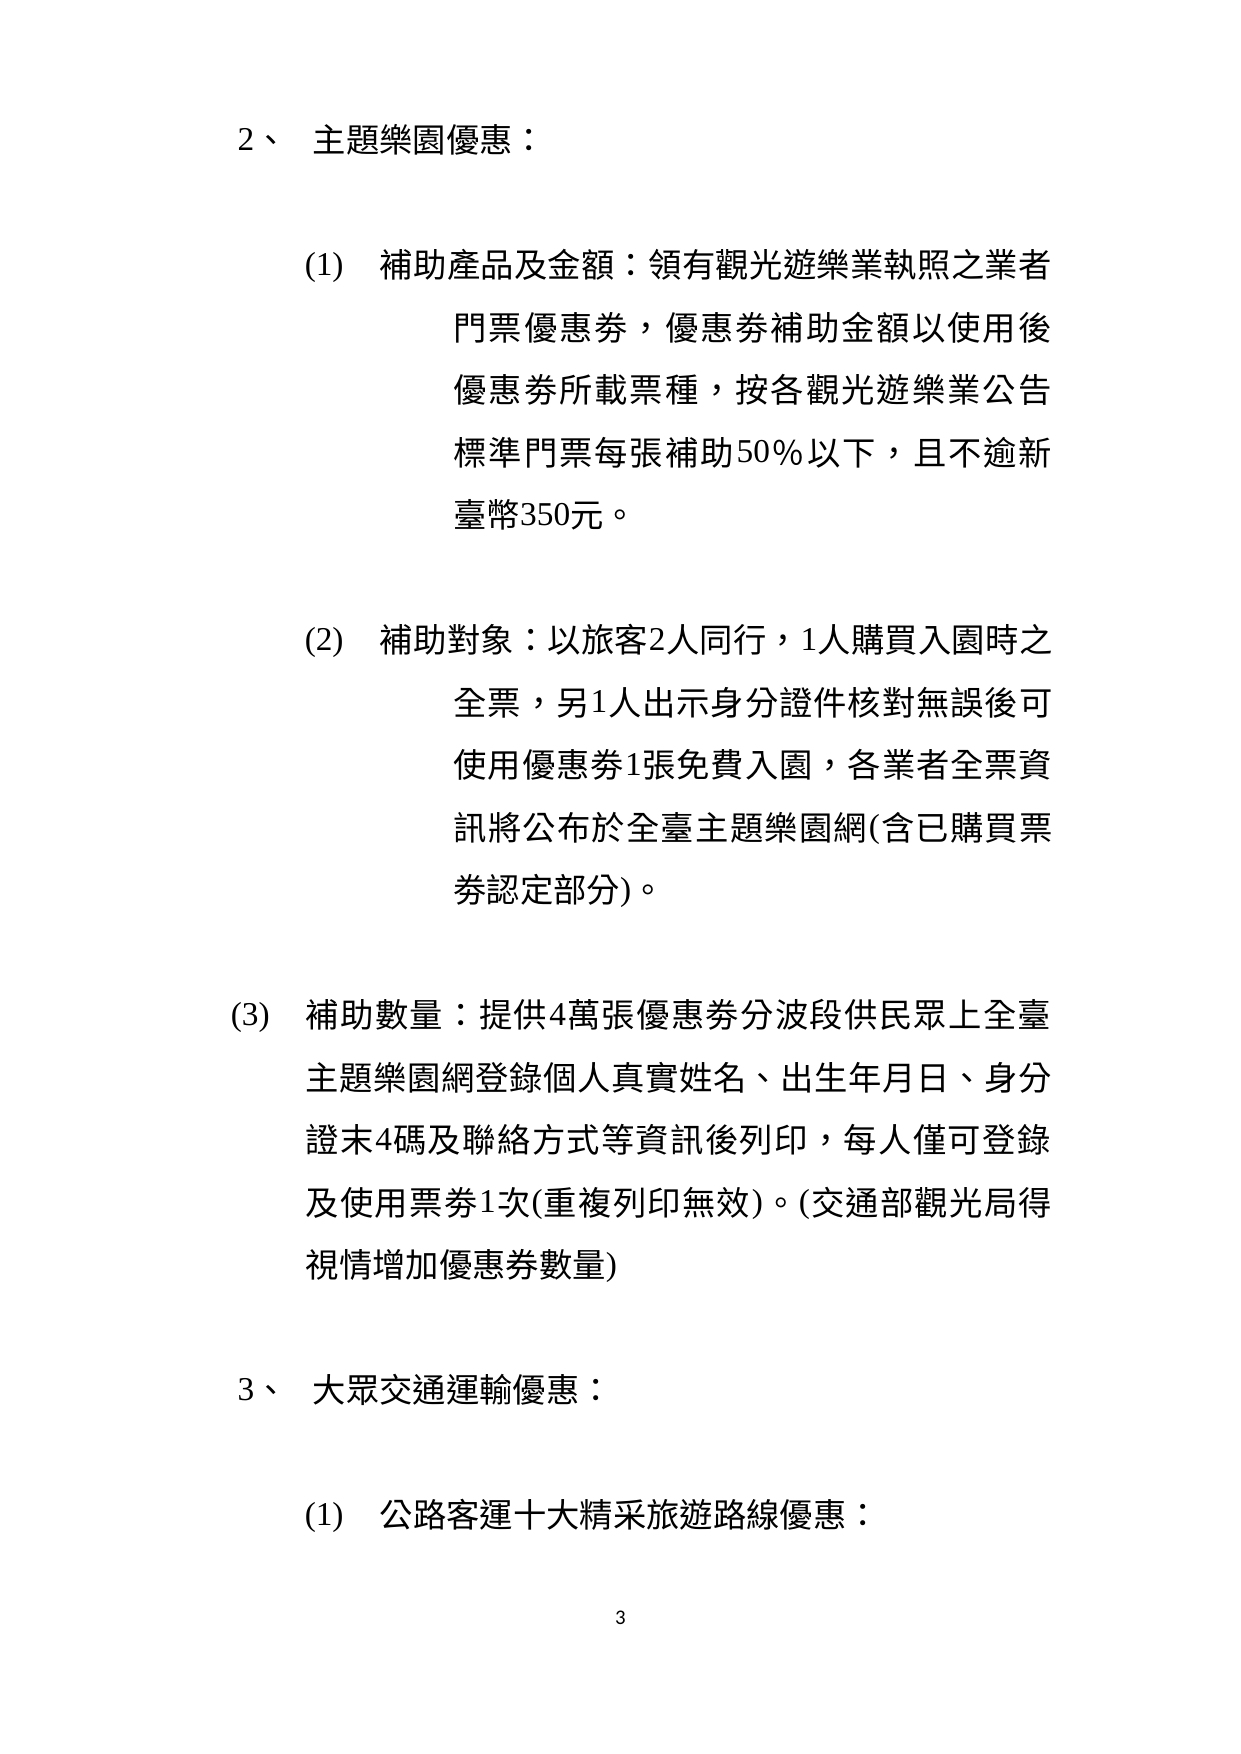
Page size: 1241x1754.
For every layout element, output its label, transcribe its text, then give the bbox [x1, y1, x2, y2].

list 公路客運十大精采旅遊路線優惠： [304, 1471, 1053, 1534]
list 主題樂園優惠： [237, 96, 1053, 159]
list 補助數量：提供4萬張優惠劵分波段供民眾上全臺主題樂園網登錄個人真實姓名、出生年月日、身分證末4碼及聯絡方式等資訊後列印，每人僅可登錄及使用票劵1次(重複列印無效)。(交通部觀光局得視情增加優惠券數量) [231, 971, 1053, 1284]
list 補助產品及金額：領有觀光遊樂業執照之業者門票優惠劵，優惠劵補助金額以使用後優惠劵所載票種，按各觀光遊樂業公告標準門票每張補助50％以下，且不逾新臺幣350元。 [304, 221, 1053, 534]
list 大眾交通運輸優惠： [237, 1346, 1053, 1409]
list 補助對象：以旅客2人同行，1人購買入園時之全票，另1人出示身分證件核對無誤後可使用優惠劵1張免費入園，各業者全票資訊將公布於全臺主題樂園網(含已購買票劵認定部分)。 [304, 596, 1053, 909]
